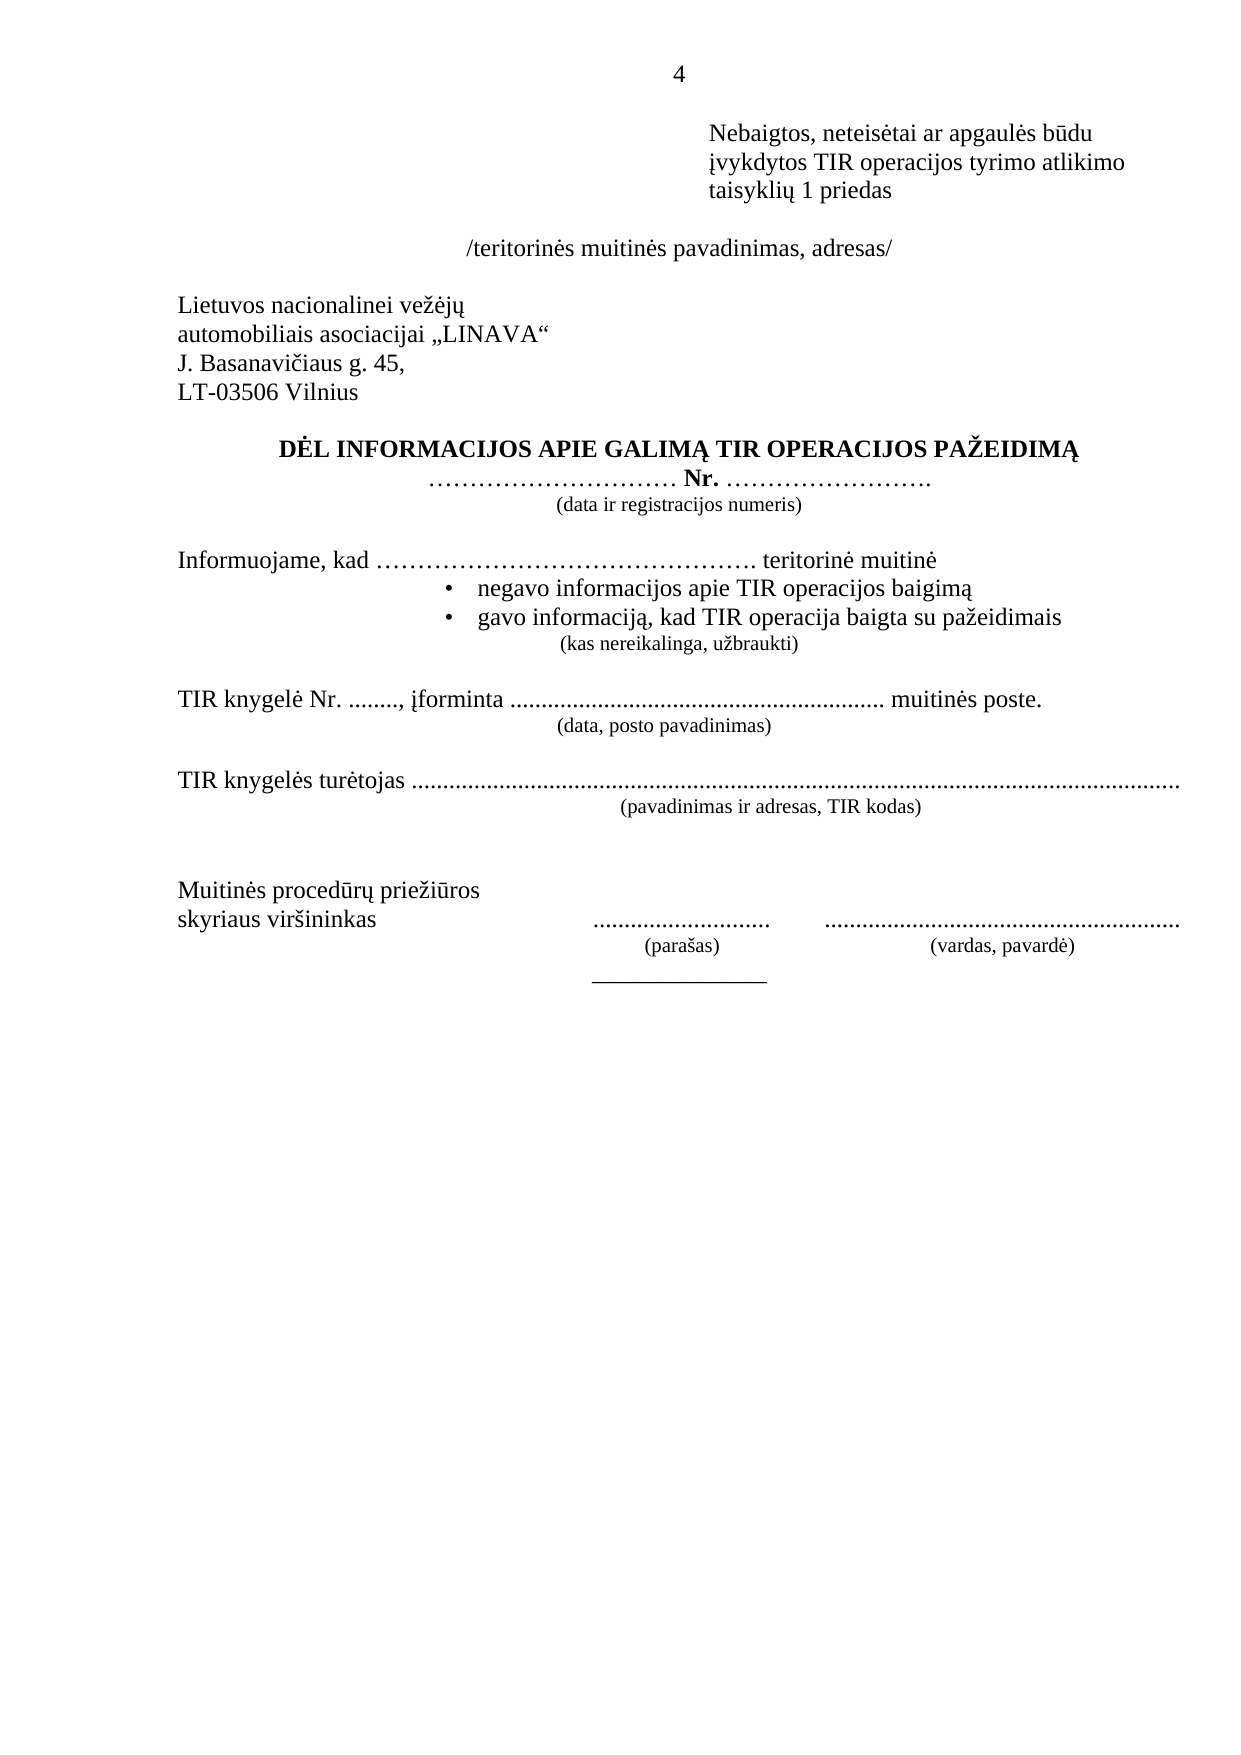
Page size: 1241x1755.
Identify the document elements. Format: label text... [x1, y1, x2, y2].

text (parašas) (vardas, pavardė) [177, 933, 1181, 957]
text • gavo informaciją, kad TIR operacija baigta su pažeidimais [177, 602, 1181, 631]
text įvykdytos TIR operacijos tyrimo atlikimo [177, 147, 1181, 176]
text (data, posto pavadinimas) [177, 712, 1181, 737]
text J. Basanavičiaus g. 45, [177, 348, 1181, 377]
text LT-03506 Vilnius [177, 377, 1181, 406]
text (data ir registracijos numeris) [177, 492, 1181, 516]
text Muitinės procedūrų priežiūros [177, 876, 1181, 904]
text taisyklių 1 priedas [177, 176, 1181, 204]
text automobiliais asociacijai „LINAVA“ [177, 319, 1181, 348]
text Informuojame, kad ………………………………………. teritorinė muitinė [177, 545, 1181, 573]
text skyriaus viršininkas [177, 904, 1181, 933]
text (kas nereikalinga, užbraukti) [177, 631, 1181, 655]
text ______________ [177, 957, 1181, 986]
text (pavadinimas ir adresas, TIR kodas) [177, 794, 1181, 818]
text Nebaigtos, neteisėtai ar apgaulės būdu [709, 118, 1181, 147]
text ………………………… Nr. ……………………. [177, 463, 1181, 492]
text Lietuvos nacionalinei vežėjų [177, 291, 1181, 319]
text • negavo informacijos apie TIR operacijos baigimą [177, 573, 1181, 602]
text /teritorinės muitinės pavadinimas, adresas/ [177, 233, 1181, 262]
text DĖL INFORMACIJOS APIE GALIMĄ TIR OPERACIJOS PAŽEIDIMĄ [177, 434, 1181, 463]
text TIR knygelė Nr. ........, įforminta ............................................................ muitinės poste. [177, 684, 1181, 712]
text TIR knygelės turėtojas [177, 765, 1181, 794]
